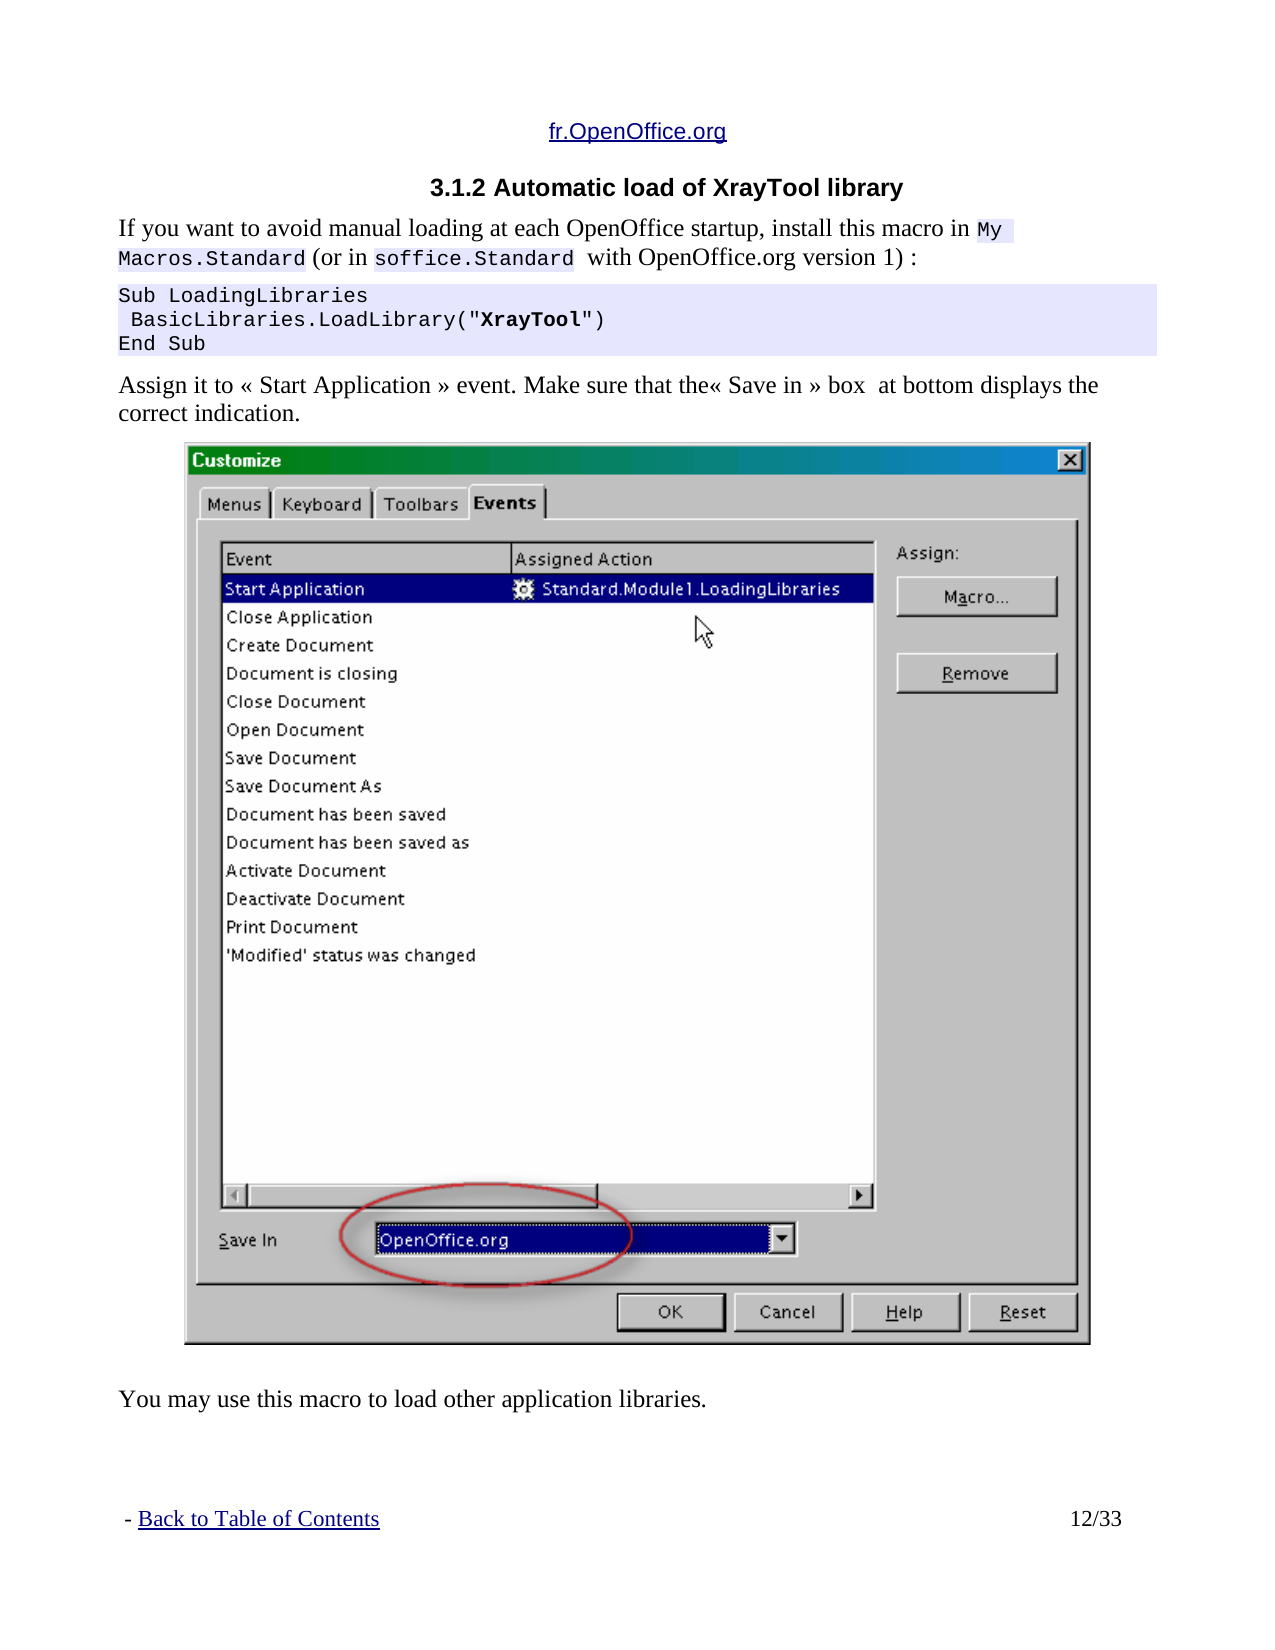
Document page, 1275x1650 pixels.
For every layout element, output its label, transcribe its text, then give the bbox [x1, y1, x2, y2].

text If you want to avoid manual loading at each OpenOffice startup, install this macro in My Macros.Standard (or in soffice.Standard with OpenOffice.org version 1) : [118, 214, 1157, 272]
text End Sub [118, 332, 1157, 356]
text Assign it to « Start Application » event. Make sure that the« Save in » box at bottom displays the correct indication. [118, 371, 1157, 427]
picture [184, 442, 1091, 1345]
text Sub LoadingLibraries [118, 284, 1157, 308]
subtitle Automatic load of XrayTool library [177, 174, 1157, 202]
text You may use this macro to load other application libraries. [118, 1385, 1157, 1413]
text BasicLibraries.LoadLibrary("XrayTool") [118, 308, 1157, 332]
